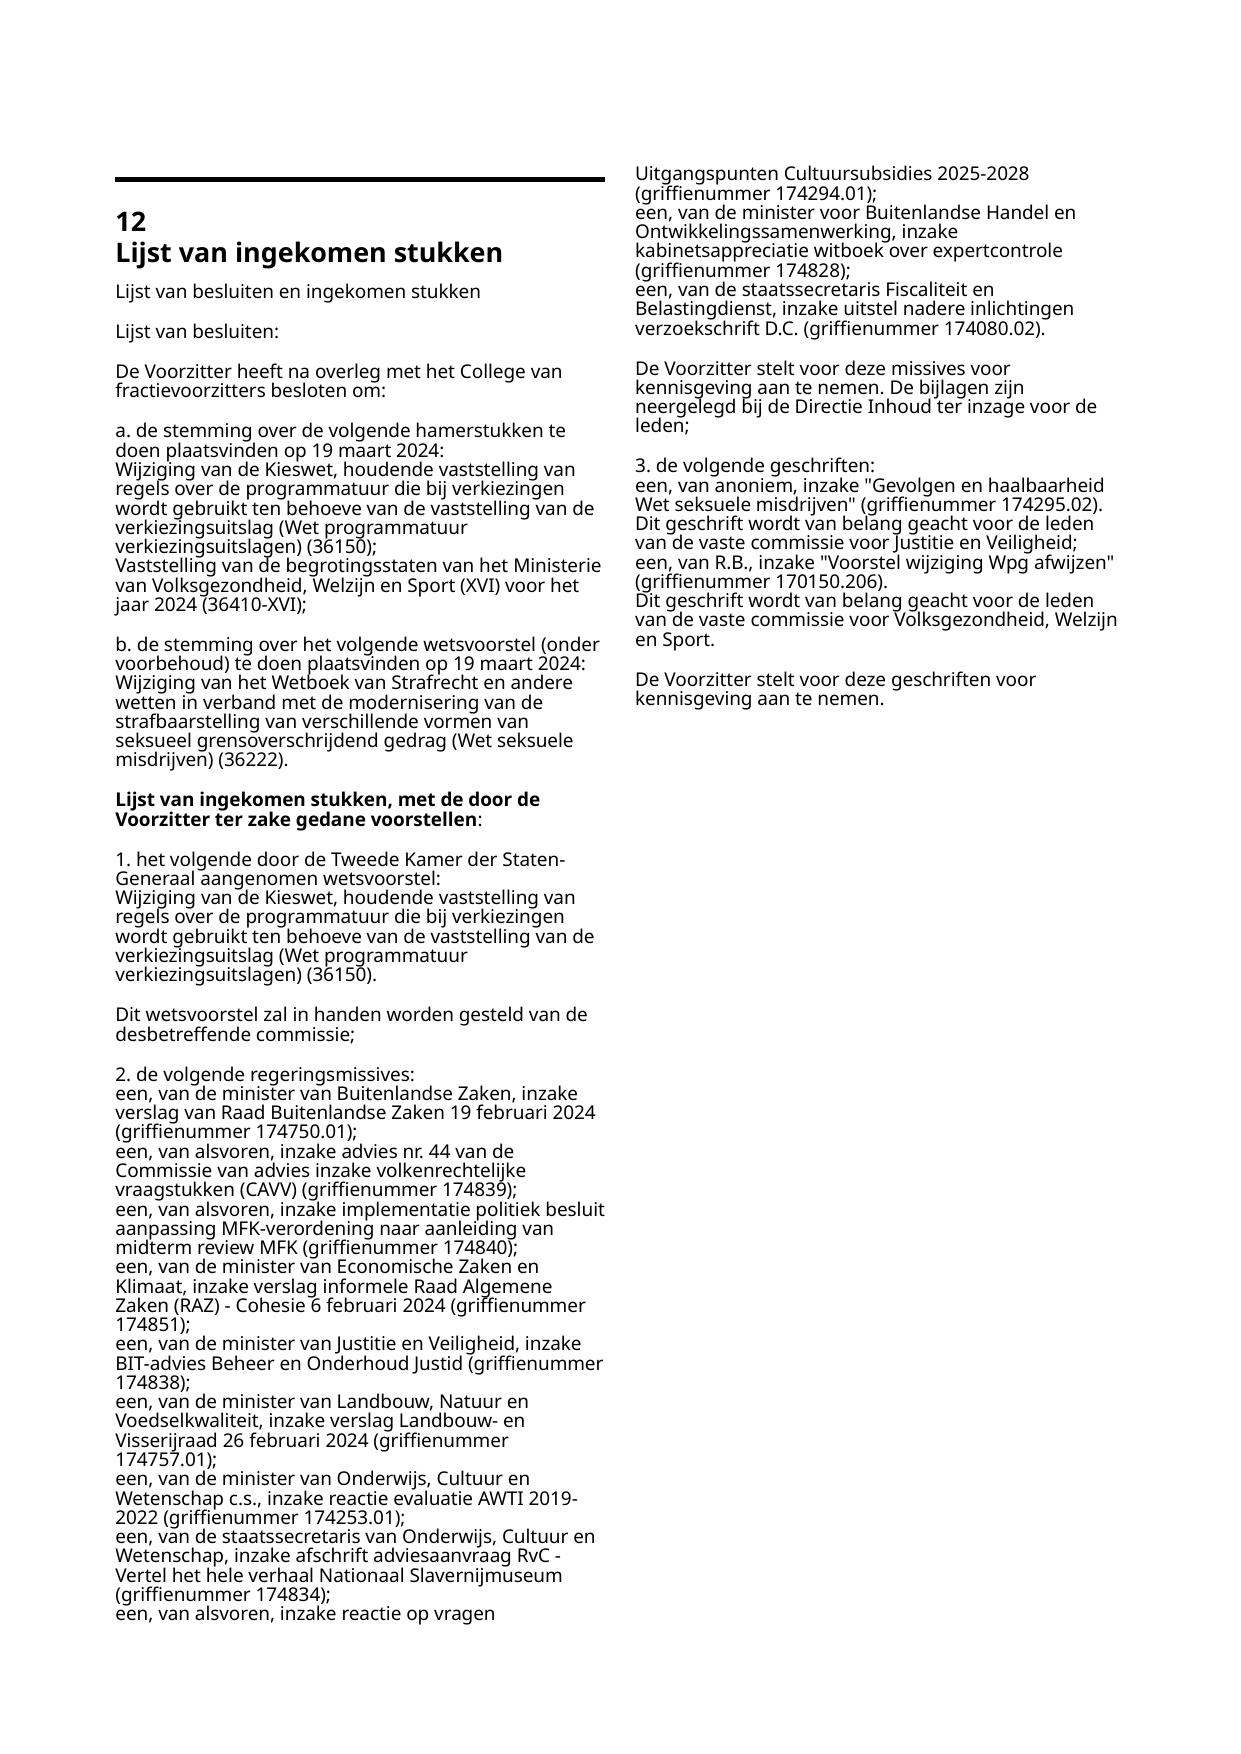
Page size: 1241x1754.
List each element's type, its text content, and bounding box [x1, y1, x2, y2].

text De Voorzitter heeft na overleg met het College van fractievoorzitters besloten om: [115, 363, 605, 402]
text Dit wetsvoorstel zal in handen worden gesteld van de desbetreffende commissie; [115, 1006, 605, 1045]
text een, van de minister van Buitenlandse Zaken, inzake verslag van Raad Buitenlandse Zaken 19 februari 2024 (griffienummer 174750.01); [115, 1085, 605, 1143]
text Wijziging van de Kieswet, houdende vaststelling van regels over de programmatuur die bij verkiezingen wordt gebruikt ten behoeve van de vaststelling van de verkiezingsuitslag (Wet programmatuur verkiezingsuitslagen) (36150); [115, 461, 605, 557]
text een, van de minister van Justitie en Veiligheid, inzake BIT-advies Beheer en Onderhoud Justid (griffienummer 174838); [115, 1335, 605, 1393]
text De Voorzitter stelt voor deze missives voor kennisgeving aan te nemen. De bijlagen zijn neergelegd bij de Directie Inhoud ter inzage voor de leden; [635, 359, 1125, 437]
text 3. de volgende geschriften: [635, 457, 1125, 477]
text Vaststelling van de begrotingsstaten van het Ministerie van Volksgezondheid, Welzijn en Sport (XVI) voor het jaar 2024 (36410-XVI); [115, 557, 605, 615]
text 12 [115, 203, 605, 239]
text een, van de minister van Economische Zaken en Klimaat, inzake verslag informele Raad Algemene Zaken (RAZ) - Cohesie 6 februari 2024 (griffienummer 174851); [115, 1258, 605, 1335]
text 1. het volgende door de Tweede Kamer der Staten-Generaal aangenomen wetsvoorstel: [115, 851, 605, 889]
text Dit geschrift wordt van belang geacht voor de leden van de vaste commissie voor Volksgezondheid, Welzijn en Sport. [635, 592, 1125, 650]
text een, van de staatssecretaris Fiscaliteit en Belastingdienst, inzake uitstel nadere inlichtingen verzoekschrift D.C. (griffienummer 174080.02). [635, 281, 1125, 339]
text een, van de staatssecretaris van Onderwijs, Cultuur en Wetenschap, inzake afschrift adviesaanvraag RvC - Vertel het hele verhaal Nationaal Slavernijmuseum (griffienummer 174834); [115, 1528, 605, 1605]
text Wijziging van het Wetboek van Strafrecht en andere wetten in verband met de modernisering van de strafbaarstelling van verschillende vormen van seksueel grensoverschrijdend gedrag (Wet seksuele misdrijven) (36222). [115, 674, 605, 771]
text b. de stemming over het volgende wetsvoorstel (onder voorbehoud) te doen plaatsvinden op 19 maart 2024: [115, 636, 605, 674]
text Lijst van besluiten en ingekomen stukken [115, 283, 605, 302]
text een, van alsvoren, inzake implementatie politiek besluit aanpassing MFK-verordening naar aanleiding van midterm review MFK (griffienummer 174840); [115, 1201, 605, 1258]
text Dit geschrift wordt van belang geacht voor de leden van de vaste commissie voor Justitie en Veiligheid; [635, 515, 1125, 554]
text Lijst van ingekomen stukken, met de door de Voorzitter ter zake gedane voorstellen: [115, 791, 605, 830]
text Uitgangspunten Cultuursubsidies 2025-2028 (griffienummer 174294.01); [635, 165, 1125, 204]
text De Voorzitter stelt voor deze geschriften voor kennisgeving aan te nemen. [635, 671, 1125, 709]
text a. de stemming over de volgende hamerstukken te doen plaatsvinden op 19 maart 2024: [115, 422, 605, 461]
text 2. de volgende regeringsmissives: [115, 1066, 605, 1085]
text Lijst van besluiten: [115, 323, 605, 342]
text een, van de minister van Onderwijs, Cultuur en Wetenschap c.s., inzake reactie evaluatie AWTI 2019-2022 (griffienummer 174253.01); [115, 1470, 605, 1528]
text een, van alsvoren, inzake advies nr. 44 van de Commissie van advies inzake volkenrechtelijke vraagstukken (CAVV) (griffienummer 174839); [115, 1143, 605, 1201]
text een, van alsvoren, inzake reactie op vragen [115, 1605, 605, 1624]
text een, van anoniem, inzake "Gevolgen en haalbaarheid Wet seksuele misdrijven" (griffienummer 174295.02). [635, 477, 1125, 515]
text een, van de minister van Landbouw, Natuur en Voedselkwaliteit, inzake verslag Landbouw- en Visserijraad 26 februari 2024 (griffienummer 174757.01); [115, 1393, 605, 1470]
text Lijst van ingekomen stukken [115, 239, 605, 283]
text een, van de minister voor Buitenlandse Handel en Ontwikkelingssamenwerking, inzake kabinetsappreciatie witboek over expertcontrole (griffienummer 174828); [635, 204, 1125, 281]
text een, van R.B., inzake "Voorstel wijziging Wpg afwijzen" (griffienummer 170150.206). [635, 554, 1125, 592]
text Wijziging van de Kieswet, houdende vaststelling van regels over de programmatuur die bij verkiezingen wordt gebruikt ten behoeve van de vaststelling van de verkiezingsuitslag (Wet programmatuur verkiezingsuitslagen) (36150). [115, 889, 605, 986]
